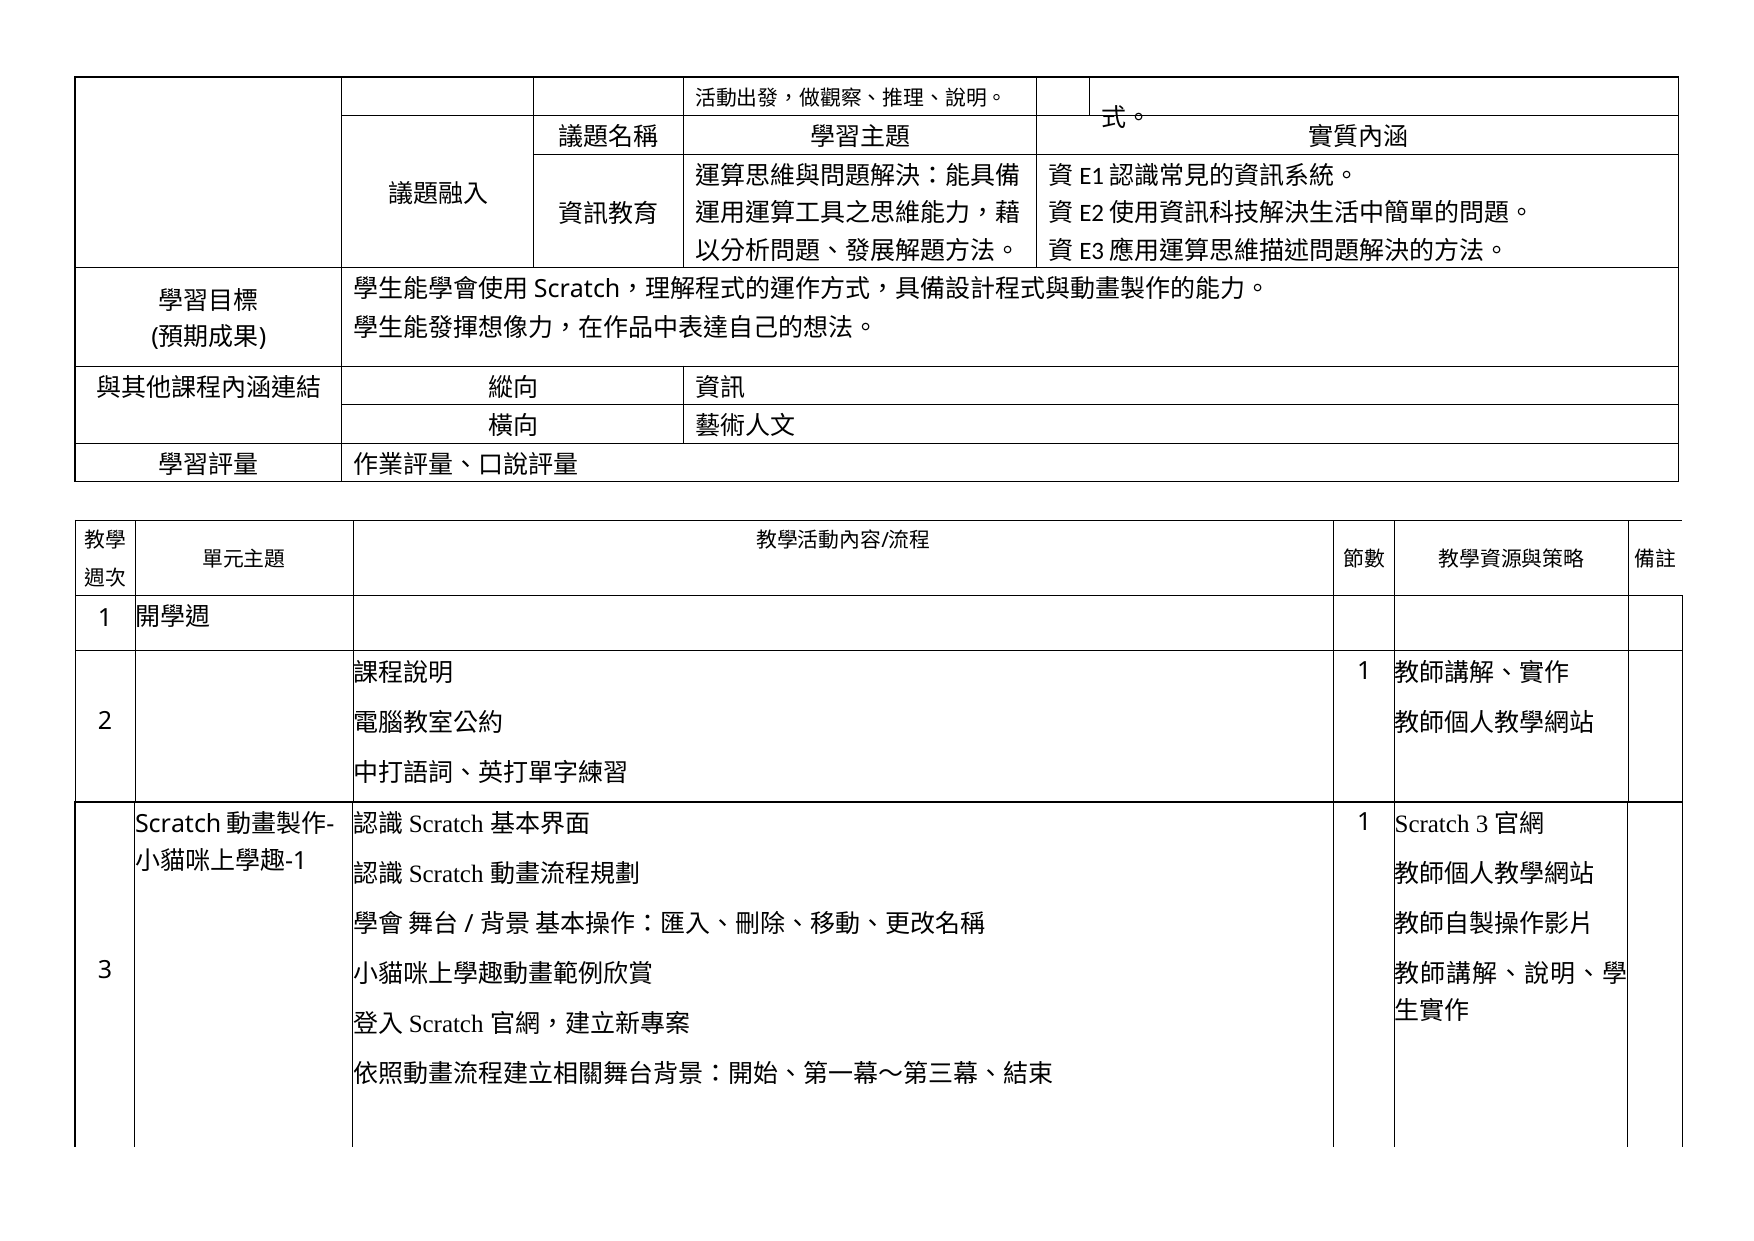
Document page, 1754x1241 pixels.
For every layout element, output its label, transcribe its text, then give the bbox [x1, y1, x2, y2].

table_cell 縱向 [342, 367, 683, 404]
table_cell Scratch動畫製作-小貓咪上學趣-1 [135, 803, 352, 1147]
table_cell [354, 596, 1333, 650]
table_cell 實質內涵 [1037, 116, 1678, 153]
table_cell [1628, 803, 1682, 1147]
table_cell 學習主題 [684, 116, 1036, 153]
table_cell 資訊教育 [534, 155, 683, 267]
table_cell 學生能學會使用Scratch，理解程式的運作方式，具備設計程式與動畫製作的能力。 學生能發揮想像力，在作品中表達自己的想法。 [342, 268, 1678, 366]
table_cell 資訊 [684, 367, 1678, 404]
table_cell 藝術人文 [684, 405, 1678, 443]
table_cell 課程說明 電腦教室公約 中打語詞、英打單字練習 [354, 651, 1333, 801]
table_cell 1 [1334, 803, 1394, 1147]
table_header 教學週次 [76, 521, 135, 595]
table_cell 作業評量、口說評量 [342, 444, 1678, 481]
table_cell 與其他課程內涵連結 [76, 367, 341, 443]
table_cell [136, 651, 353, 801]
table_header 教學資源與策略 [1395, 521, 1628, 595]
table_header 備註 [1629, 521, 1682, 595]
table_cell 教師講解、實作 教師個人教學網站 [1395, 651, 1628, 801]
table_cell 1 [76, 596, 135, 650]
table_cell 開學週 [136, 596, 353, 650]
table_cell Scratch 3 官網 教師個人教學網站 教師自製操作影片 教師講解、說明、學生實作 [1395, 803, 1627, 1147]
table_cell [1334, 596, 1394, 650]
table_cell [1629, 651, 1682, 801]
table_cell [534, 78, 683, 115]
table_header 節數 [1334, 521, 1394, 595]
table_cell 議題名稱 [534, 116, 683, 153]
table_cell 學習評量 [76, 444, 341, 481]
table_header 教學活動內容/流程 [354, 521, 1333, 595]
table_cell 學習目標 (預期成果) [76, 268, 341, 366]
table_cell 橫向 [342, 405, 683, 443]
table_cell 活動出發，做觀察、推理、說明。 [684, 78, 1036, 115]
table_header 單元主題 [136, 521, 353, 595]
table_cell 2 [76, 651, 135, 801]
table_cell 1 [1334, 651, 1394, 801]
table_cell 運算思維與問題解決：能具備運用運算工具之思維能力，藉以分析問題、發展解題方法。 [684, 155, 1036, 267]
table_cell [1629, 596, 1682, 650]
table_cell [1395, 596, 1628, 650]
table_cell 議題融入 [342, 116, 533, 267]
table_cell 資 E1 認識常見的資訊系統。 資 E2 使用資訊科技解決生活中簡單的問題。 資 E3 應用運算思維描述問題解決的方法。 [1037, 155, 1678, 267]
table_cell 3 [76, 803, 134, 1147]
table_cell 認識 Scratch 基本界面 認識 Scratch 動畫流程規劃 學會 舞台 / 背景 基本操作：匯入、刪除、移動、更改名稱 小貓咪上學趣動畫範例欣賞 登入 Scratch 官網，建立新專案 依照動畫流程建立相關舞台背景：開始、第一幕～第三幕、結束 [353, 803, 1333, 1147]
